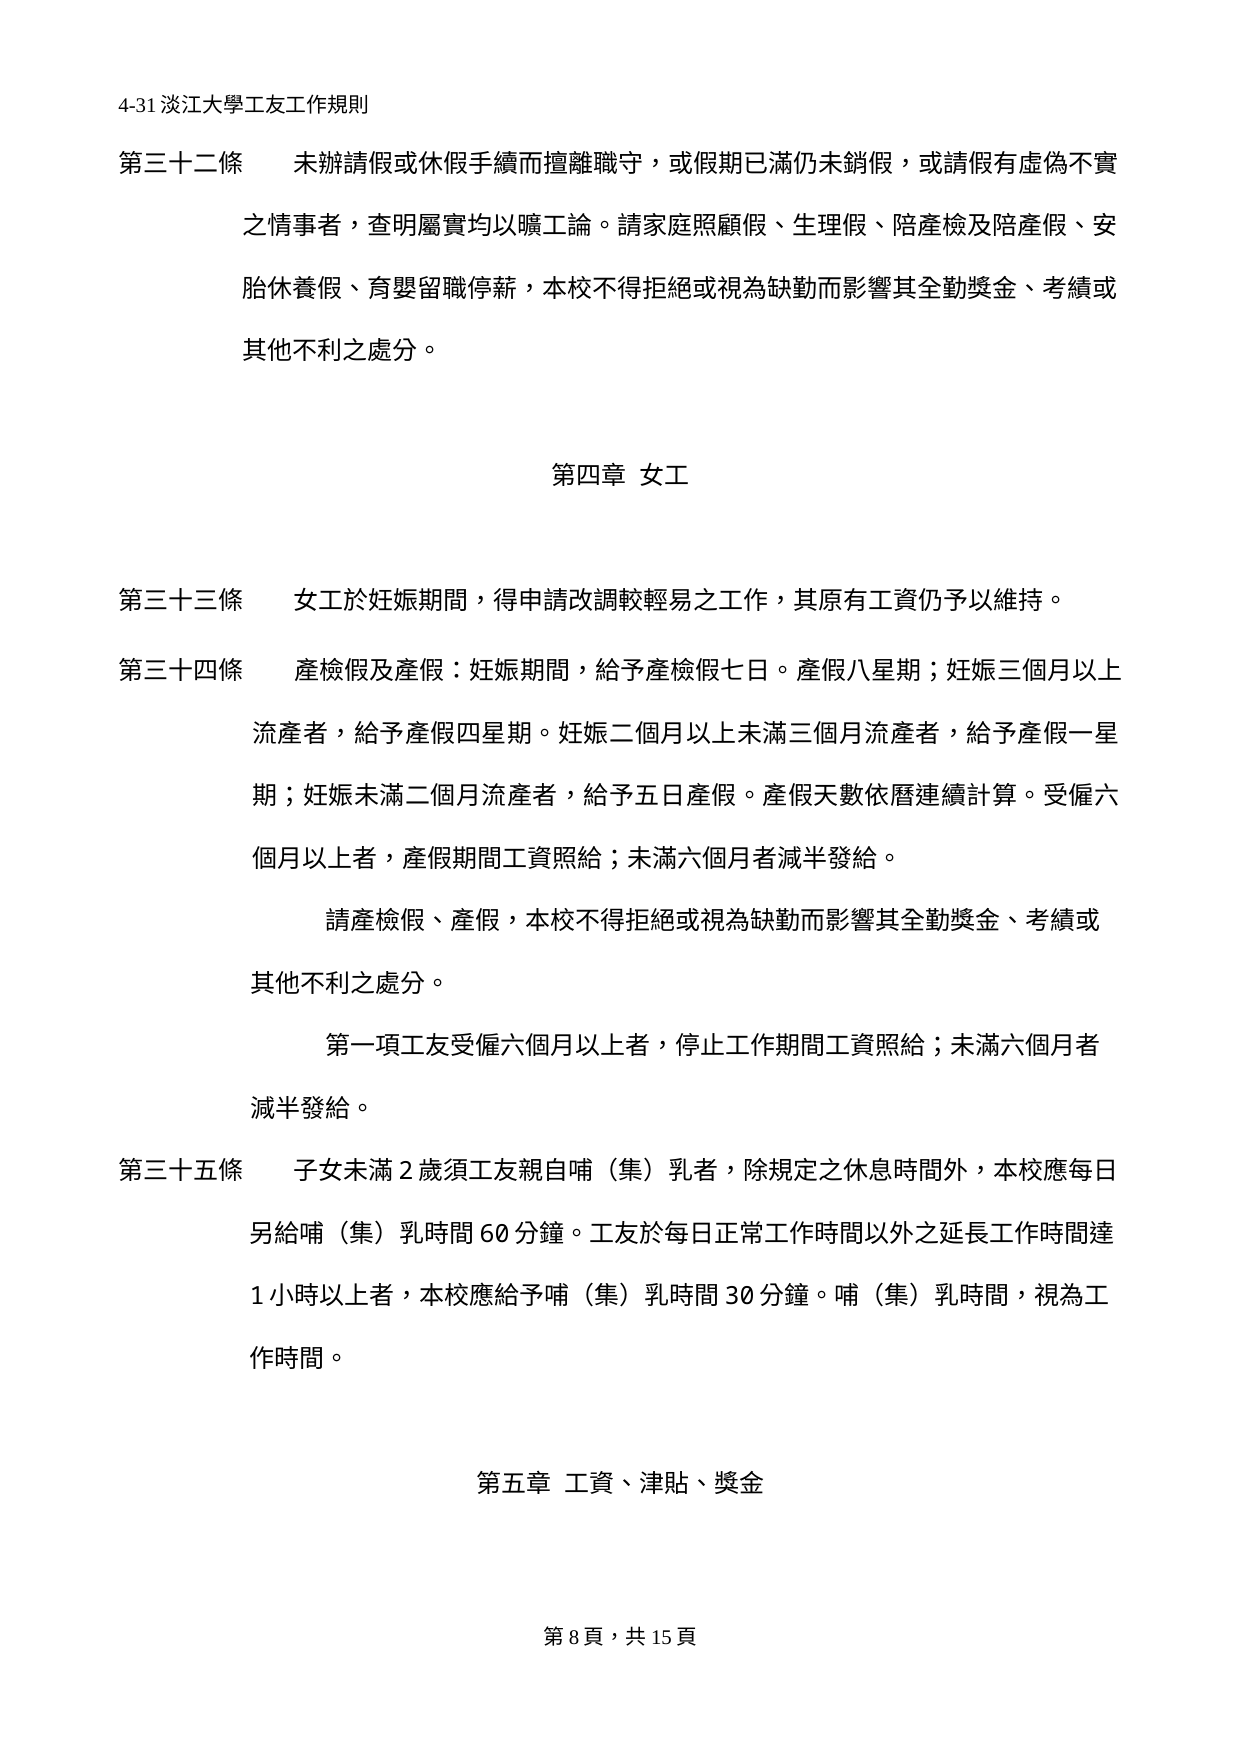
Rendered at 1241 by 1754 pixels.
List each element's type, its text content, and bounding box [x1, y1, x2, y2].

text 請產檢假、產假，本校不得拒絕或視為缺勤而影響其全勤獎金、考績或其他不利之處分。 [251, 877, 1122, 1002]
text 第三十四條 產檢假及產假：妊娠期間，給予產檢假七日。產假八星期；妊娠三個月以上流產者，給予產假四星期。妊娠二個月以上未滿三個月流產者，給予產假一星期；妊娠未滿二個月流產者，給予五日產假。產假天數依曆連續計算。受僱六個月以上者，產假期間工資照給；未滿六個月者減半發給。 [118, 627, 1122, 877]
text 第三十五條 子女未滿2歲須工友親自哺（集）乳者，除規定之休息時間外，本校應每日另給哺（集）乳時間60分鐘。工友於每日正常工作時間以外之延長工作時間達1小時以上者，本校應給予哺（集）乳時間30分鐘。哺（集）乳時間，視為工作時間。 [118, 1127, 1122, 1377]
text 第五章 工資、津貼、獎金 [118, 1439, 1122, 1502]
text 第三十三條 女工於妊娠期間，得申請改調較輕易之工作，其原有工資仍予以維持。 [118, 557, 1122, 619]
text 第一項工友受僱六個月以上者，停止工作期間工資照給；未滿六個月者減半發給。 [251, 1002, 1122, 1127]
text 第四章 女工 [118, 432, 1122, 494]
text 第三十二條 未辦請假或休假手續而擅離職守，或假期已滿仍未銷假，或請假有虛偽不實之情事者，查明屬實均以曠工論。請家庭照顧假、生理假、陪產檢及陪產假、安胎休養假、育嬰留職停薪，本校不得拒絕或視為缺勤而影響其全勤獎金、考績或其他不利之處分。 [118, 119, 1122, 369]
